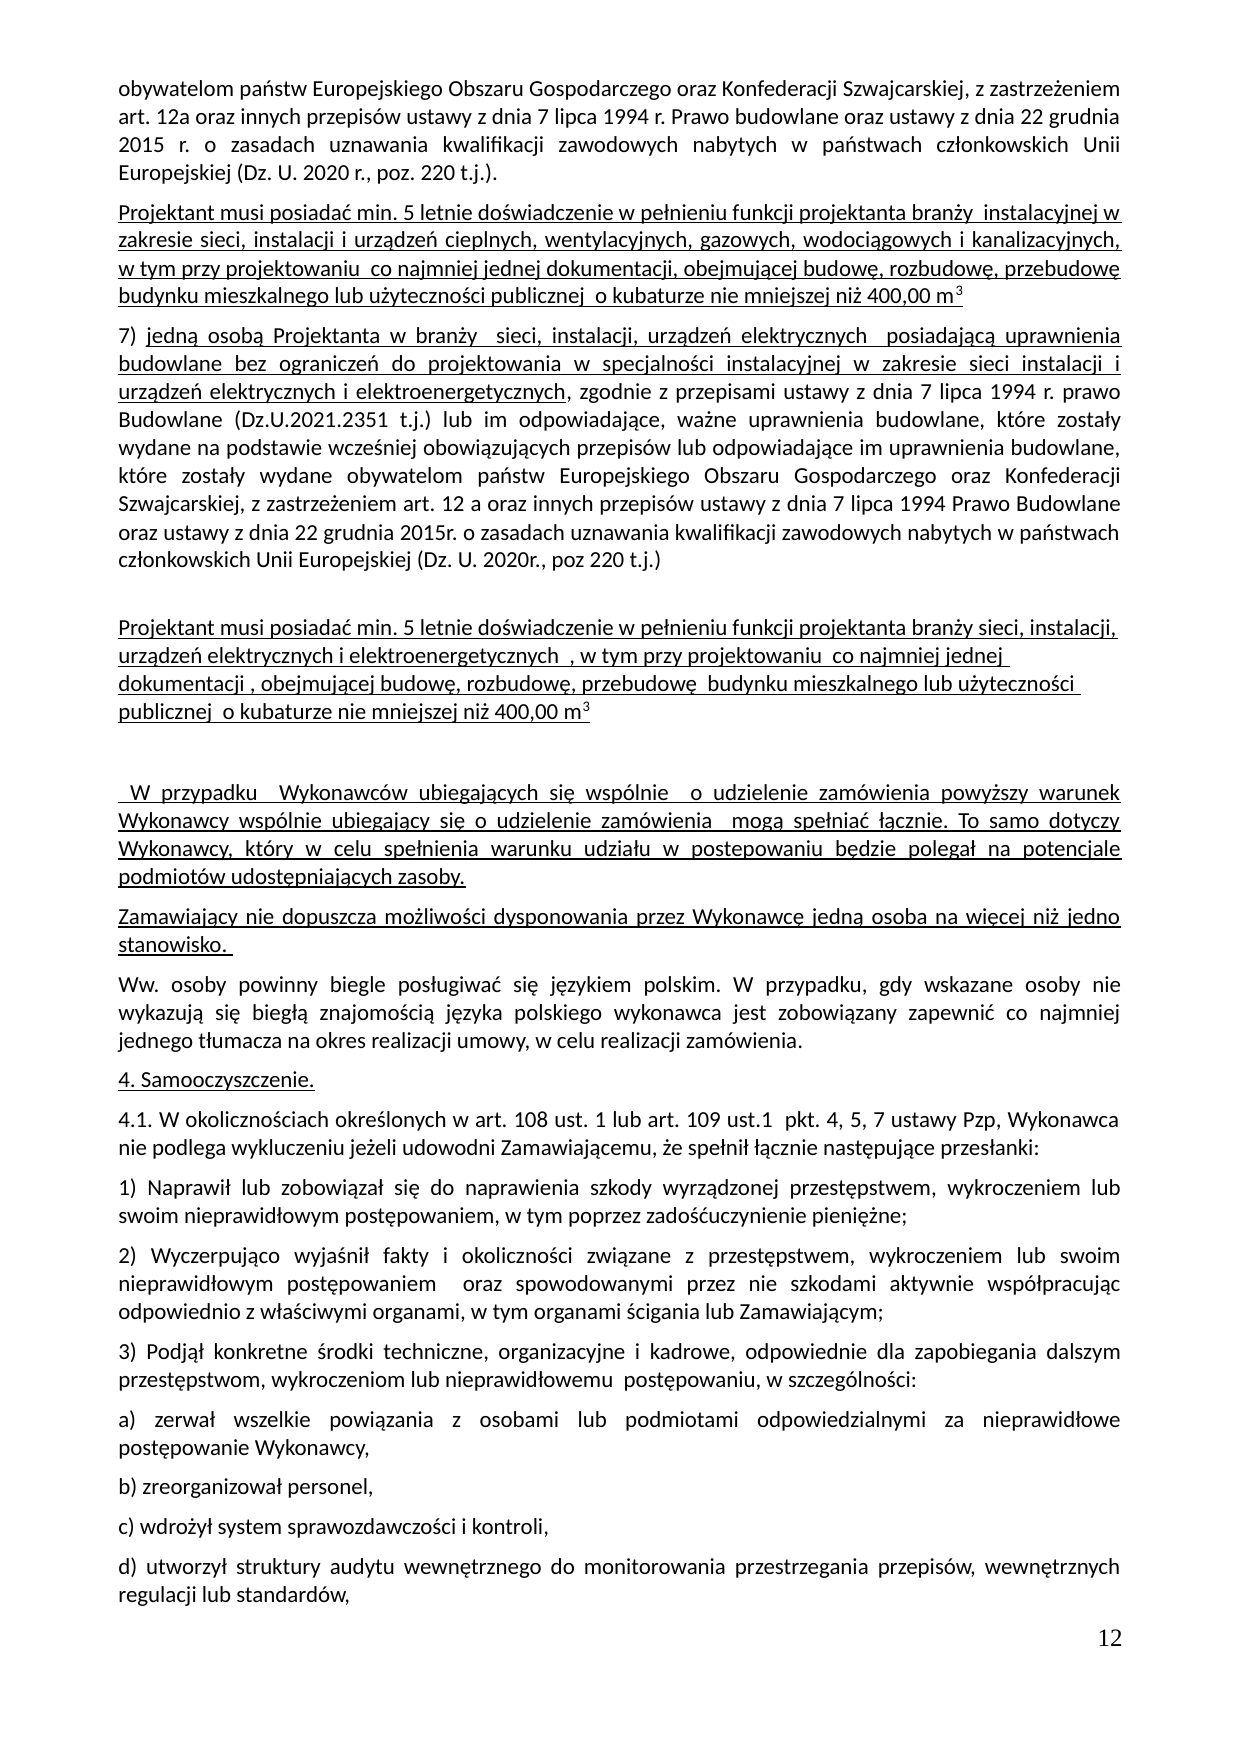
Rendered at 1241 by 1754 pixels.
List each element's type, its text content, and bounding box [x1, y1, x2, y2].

text obywatelom państw Europejskiego Obszaru Gospodarczego oraz Konfederacji Szwajcarskiej, z zastrzeżeniem art. 12a oraz innych przepisów ustawy z dnia 7 lipca 1994 r. Prawo budowlane oraz ustawy z dnia 22 grudnia 2015 r. o zasadach uznawania kwalifikacji zawodowych nabytych w państwach członkowskich Unii Europejskiej (Dz. U. 2020 r., poz. 220 t.j.). [118, 74, 1122, 186]
text 2) Wyczerpująco wyjaśnił fakty i okoliczności związane z przestępstwem, wykroczeniem lub swoim nieprawidłowym postępowaniem oraz spowodowanymi przez nie szkodami aktywnie współpracując odpowiednio z właściwymi organami, w tym organami ścigania lub Zamawiającym; [118, 1241, 1122, 1325]
text zakresie sieci, instalacji i urządzeń cieplnych, wentylacyjnych, gazowych, wodociągowych i kanalizacyjnych, [118, 223, 1122, 250]
text W przypadku Wykonawców ubiegających się wspólnie o udzielenie zamówienia powyższy warunek Wykonawcy wspólnie ubiegający się o udzielenie zamówienia mogą spełniać łącznie. To samo dotyczy Wykonawcy, który w celu spełnienia warunku udziału w postepowaniu będzie polegał na potencjale [118, 777, 1122, 858]
text Ww. osoby powinny biegle posługiwać się językiem polskim. W przypadku, gdy wskazane osoby nie wykazują się biegłą znajomością języka polskiego wykonawca jest zobowiązany zapewnić co najmniej jednego tłumacza na okres realizacji umowy, w celu realizacji zamówienia. [118, 970, 1122, 1054]
text b) zreorganizował personel, [118, 1472, 1122, 1501]
text podmiotów udostępniających zasoby. [118, 860, 1122, 890]
text 1) Naprawił lub zobowiązał się do naprawienia szkody wyrządzonej przestępstwem, wykroczeniem lub swoim nieprawidłowym postępowaniem, w tym poprzez zadośćuczynienie pieniężne; [118, 1173, 1122, 1229]
text d) utworzył struktury audytu wewnętrznego do monitorowania przestrzegania przepisów, wewnętrznych regulacji lub standardów, [118, 1552, 1122, 1608]
text Projektant musi posiadać min. 5 letnie doświadczenie w pełnieniu funkcji projektanta branży instalacyjnej w [118, 198, 1122, 222]
text a) zerwał wszelkie powiązania z osobami lub podmiotami odpowiedzialnymi za nieprawidłowe postępowanie Wykonawcy, [118, 1405, 1122, 1461]
text Zamawiający nie dopuszcza możliwości dysponowania przez Wykonawcę jedną osoba na więcej niż jedno stanowisko. [118, 902, 1122, 958]
text 4. Samooczyszczenie. [118, 1066, 1122, 1094]
text w tym przy projektowaniu co najmniej jednej dokumentacji, obejmującej budowę, rozbudowę, przebudowę budynku mieszkalnego lub użyteczności publicznej o kubaturze nie mniejszej niż 400,00 m3 [118, 251, 1122, 310]
text 7) jedną osobą Projektanta w branży sieci, instalacji, urządzeń elektrycznych posiadającą uprawnienia budowlane bez ograniczeń do projektowania w specjalności instalacyjnej w zakresie sieci instalacji i urządzeń elektrycznych i elektroenergetycznych, zgodnie z przepisami ustawy z dnia 7 lipca 1994 r. prawo Budowlane (Dz.U.2021.2351 t.j.) lub im odpowiadające, ważne uprawnienia budowlane, które zostały wydane na podstawie wcześniej obowiązujących przepisów lub odpowiadające im uprawnienia budowlane, które zostały wydane obywatelom państw Europejskiego Obszaru Gospodarczego oraz Konfederacji Szwajcarskiej, z zastrzeżeniem art. 12 a oraz innych przepisów ustawy z dnia 7 lipca 1994 Prawo Budowlane oraz ustawy z dnia 22 grudnia 2015r. o zasadach uznawania kwalifikacji zawodowych nabytych w państwach członkowskich Unii Europejskiej (Dz. U. 2020r., poz 220 t.j.) [118, 321, 1122, 574]
text c) wdrożył system sprawozdawczości i kontroli, [118, 1512, 1122, 1540]
text Projektant musi posiadać min. 5 letnie doświadczenie w pełnieniu funkcji projektanta branży sieci, instalacji, urządzeń elektrycznych i elektroenergetycznych , w tym przy projektowaniu co najmniej jednej dokumentacji , obejmującej budowę, rozbudowę, przebudowę budynku mieszkalnego lub użyteczności publicznej o kubaturze nie mniejszej niż 400,00 m3 [118, 613, 1122, 726]
text 3) Podjął konkretne środki techniczne, organizacyjne i kadrowe, odpowiednie dla zapobiegania dalszym przestępstwom, wykroczeniom lub nieprawidłowemu postępowaniu, w szczególności: [118, 1337, 1122, 1393]
text 4.1. W okolicznościach określonych w art. 108 ust. 1 lub art. 109 ust.1 pkt. 4, 5, 7 ustawy Pzp, Wykonawca nie podlega wykluczeniu jeżeli udowodni Zamawiającemu, że spełnił łącznie następujące przesłanki: [118, 1105, 1122, 1161]
